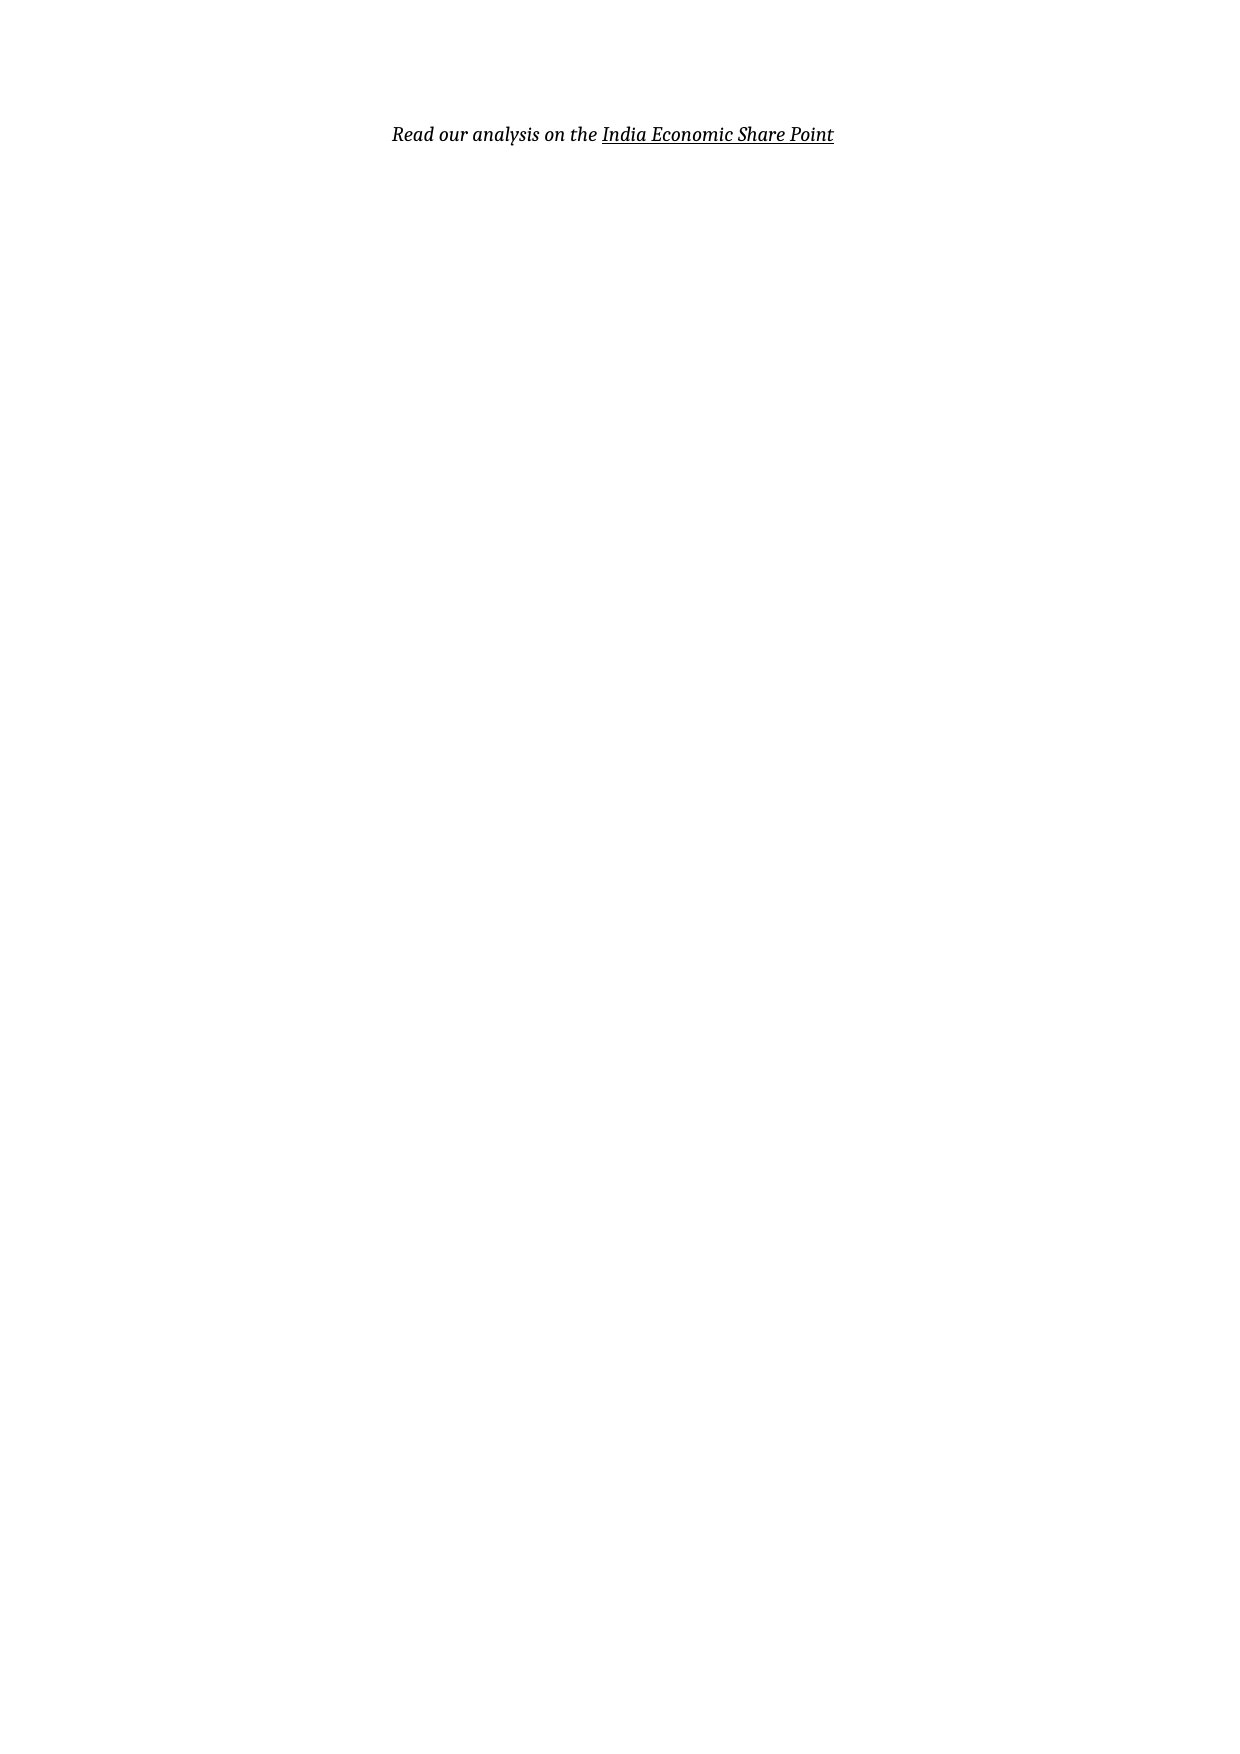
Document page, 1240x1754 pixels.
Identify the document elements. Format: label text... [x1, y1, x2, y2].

text Read our analysis on the India Economic Share Point [392, 123, 1166, 146]
